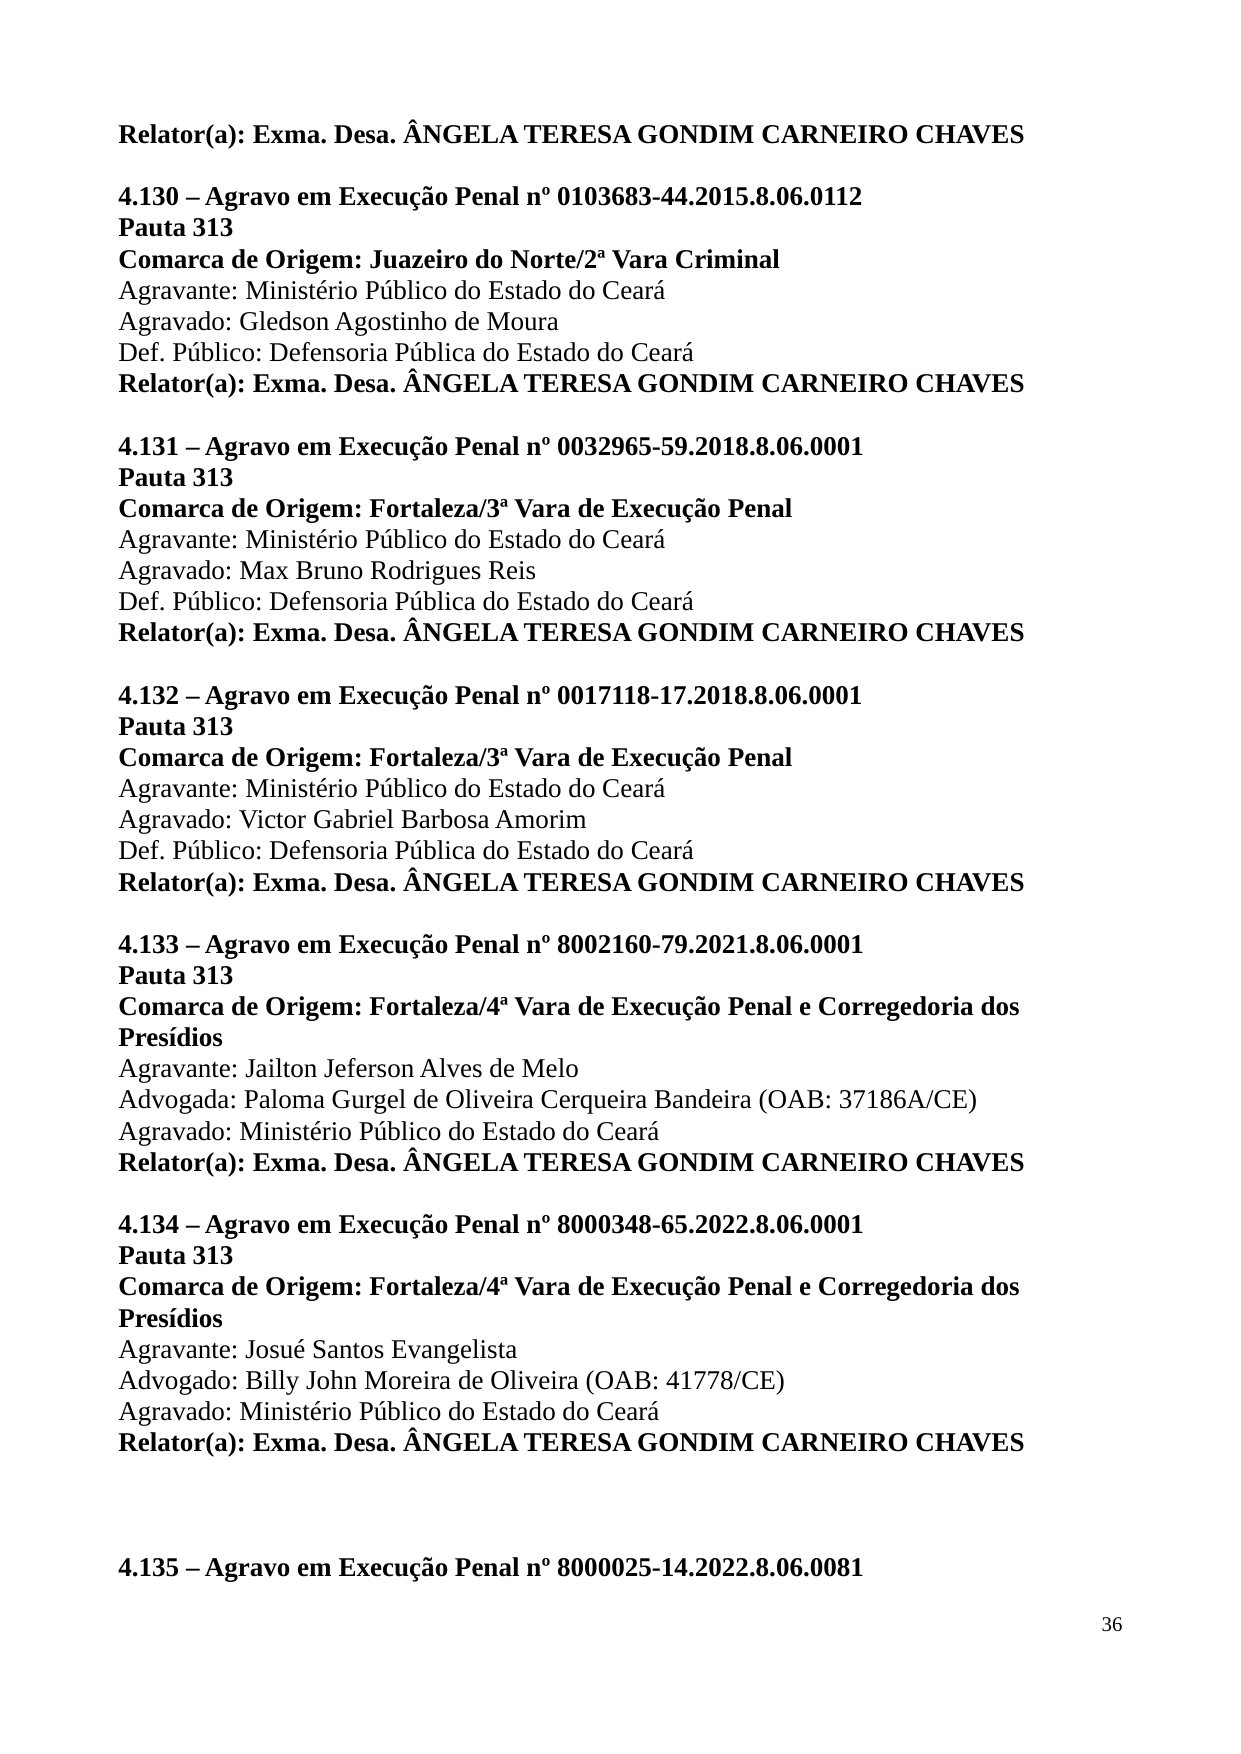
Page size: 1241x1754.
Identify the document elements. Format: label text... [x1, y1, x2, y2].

text 4.134 – Agravo em Execução Penal nº 8000348-65.2022.8.06.0001 [118, 1208, 1122, 1239]
text Agravante: Josué Santos Evangelista [118, 1333, 1122, 1364]
text Relator(a): Exma. Desa. ÂNGELA TERESA GONDIM CARNEIRO CHAVES [118, 866, 1122, 897]
text Def. Público: Defensoria Pública do Estado do Ceará [118, 585, 1122, 616]
text Pauta 313 [118, 212, 1122, 243]
text Agravante: Jailton Jeferson Alves de Melo [118, 1052, 1122, 1084]
text Comarca de Origem: Juazeiro do Norte/2ª Vara Criminal [118, 243, 1122, 274]
text Agravante: Ministério Público do Estado do Ceará [118, 274, 1122, 305]
text Agravante: Ministério Público do Estado do Ceará [118, 523, 1122, 554]
text Relator(a): Exma. Desa. ÂNGELA TERESA GONDIM CARNEIRO CHAVES [118, 1146, 1122, 1177]
text Comarca de Origem: Fortaleza/4ª Vara de Execução Penal e Corregedoria dos Presídios [118, 1271, 1122, 1333]
text 4.133 – Agravo em Execução Penal nº 8002160-79.2021.8.06.0001 [118, 928, 1122, 959]
text Pauta 313 [118, 959, 1122, 990]
text Advogado: Billy John Moreira de Oliveira (OAB: 41778/CE) [118, 1364, 1122, 1395]
text Agravado: Ministério Público do Estado do Ceará [118, 1115, 1122, 1146]
text Relator(a): Exma. Desa. ÂNGELA TERESA GONDIM CARNEIRO CHAVES [118, 616, 1122, 648]
text Relator(a): Exma. Desa. ÂNGELA TERESA GONDIM CARNEIRO CHAVES [118, 118, 1122, 149]
text Relator(a): Exma. Desa. ÂNGELA TERESA GONDIM CARNEIRO CHAVES [118, 367, 1122, 398]
text Agravado: Victor Gabriel Barbosa Amorim [118, 803, 1122, 834]
text Comarca de Origem: Fortaleza/4ª Vara de Execução Penal e Corregedoria dos Presídios [118, 990, 1122, 1052]
text Pauta 313 [118, 1239, 1122, 1271]
text 4.135 – Agravo em Execução Penal nº 8000025-14.2022.8.06.0081 [118, 1551, 1122, 1582]
text Agravante: Ministério Público do Estado do Ceará [118, 772, 1122, 803]
text 4.132 – Agravo em Execução Penal nº 0017118-17.2018.8.06.0001 [118, 679, 1122, 710]
text Agravado: Gledson Agostinho de Moura [118, 305, 1122, 336]
text Agravado: Ministério Público do Estado do Ceará [118, 1395, 1122, 1426]
text Comarca de Origem: Fortaleza/3ª Vara de Execução Penal [118, 492, 1122, 523]
text Pauta 313 [118, 710, 1122, 741]
text Advogada: Paloma Gurgel de Oliveira Cerqueira Bandeira (OAB: 37186A/CE) [118, 1084, 1122, 1115]
text 4.130 – Agravo em Execução Penal nº 0103683-44.2015.8.06.0112 [118, 180, 1122, 212]
text Relator(a): Exma. Desa. ÂNGELA TERESA GONDIM CARNEIRO CHAVES [118, 1426, 1122, 1457]
text Agravado: Max Bruno Rodrigues Reis [118, 554, 1122, 585]
text Def. Público: Defensoria Pública do Estado do Ceará [118, 336, 1122, 367]
text Pauta 313 [118, 461, 1122, 492]
text Comarca de Origem: Fortaleza/3ª Vara de Execução Penal [118, 741, 1122, 772]
text Def. Público: Defensoria Pública do Estado do Ceará [118, 834, 1122, 866]
text 4.131 – Agravo em Execução Penal nº 0032965-59.2018.8.06.0001 [118, 429, 1122, 461]
